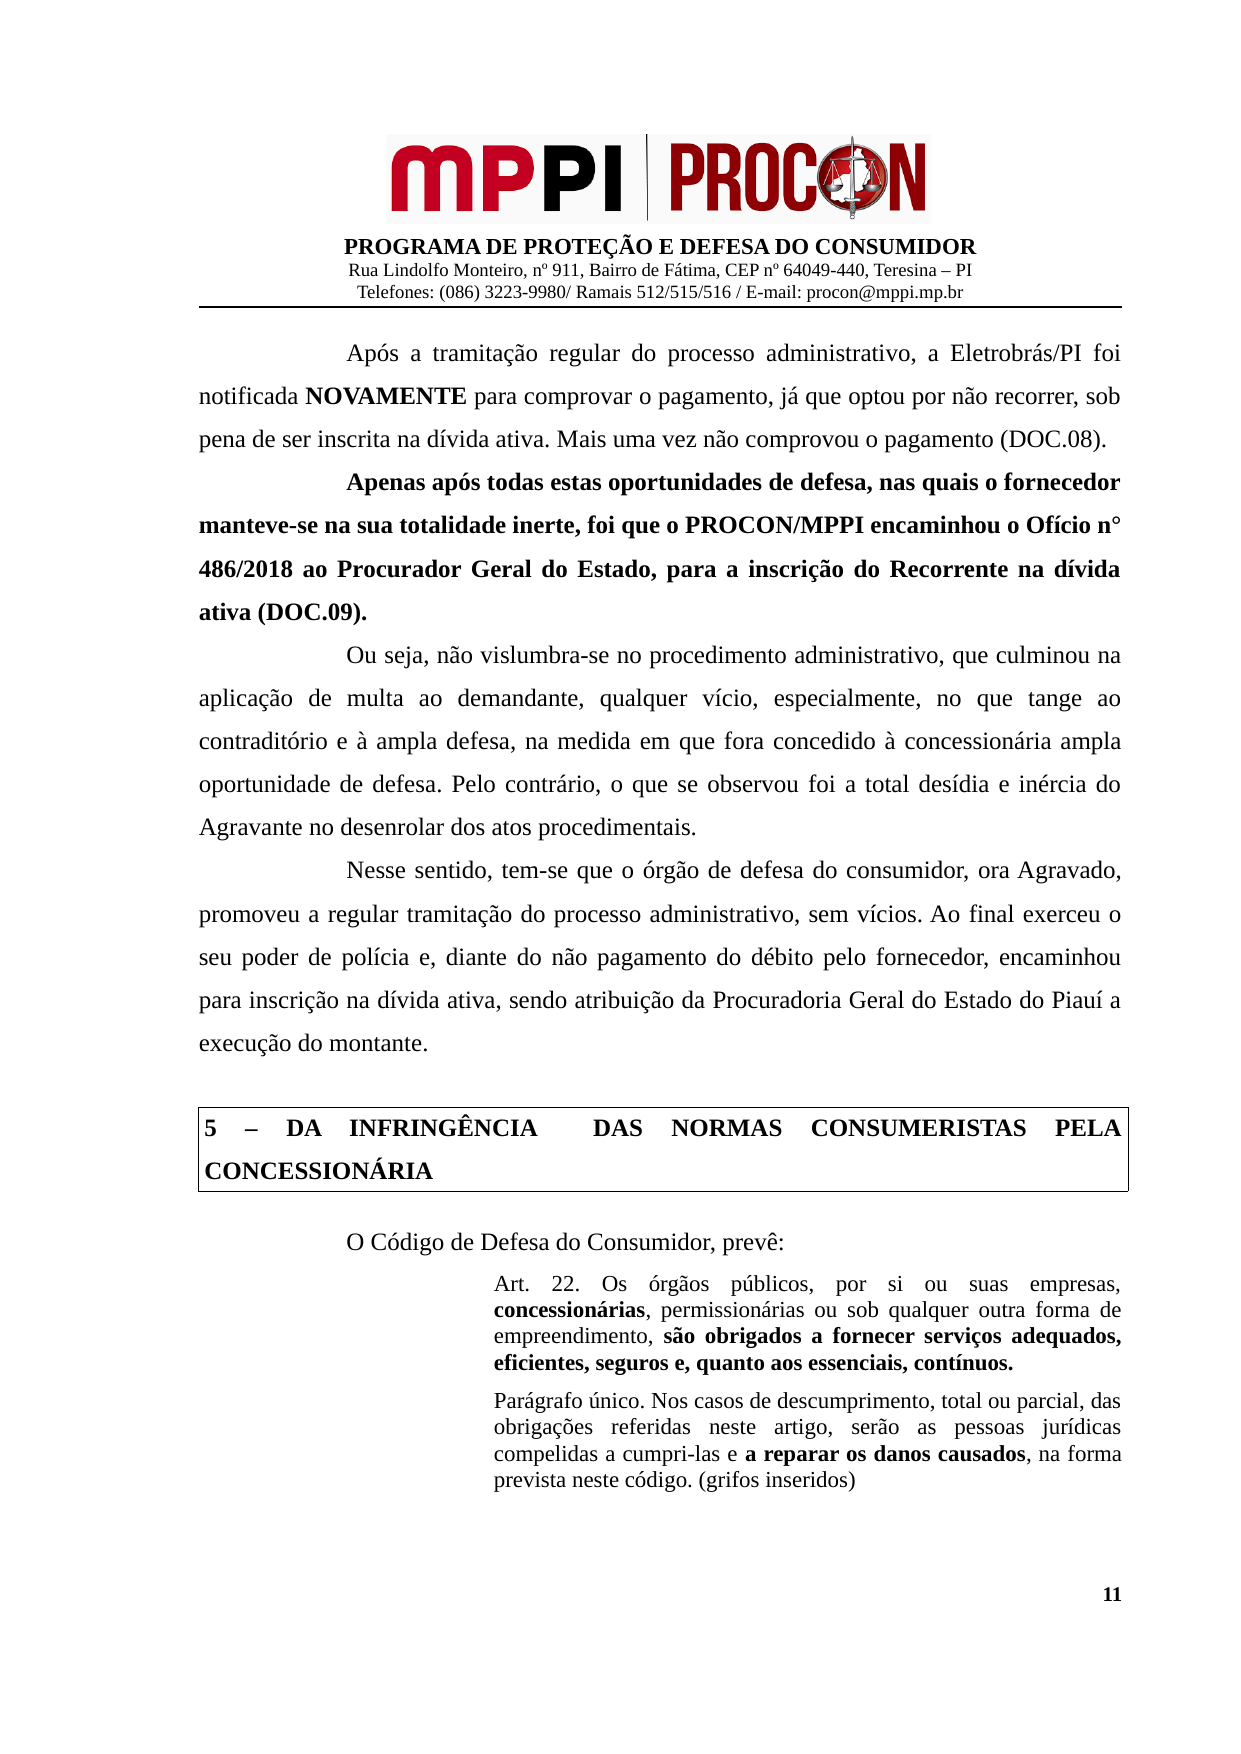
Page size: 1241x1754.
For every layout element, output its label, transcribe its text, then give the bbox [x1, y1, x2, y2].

text Após a tramitação regular do processo administrativo, a Eletrobrás/PI foi notificada NOVAMENTE para comprovar o pagamento, já que optou por não recorrer, sob pena de ser inscrita na dívida ativa. Mais uma vez não comprovou o pagamento (DOC.08). [198, 338, 1122, 453]
text Nesse sentido, tem-se que o órgão de defesa do consumidor, ora Agravado, promoveu a regular tramitação do processo administrativo, sem vícios. Ao final exerceu o seu poder de polícia e, diante do não pagamento do débito pelo fornecedor, encaminhou para inscrição na dívida ativa, sendo atribuição da Procuradoria Geral do Estado do Piauí a execução do montante. [198, 856, 1122, 1057]
text Parágrafo único. Nos casos de descumprimento, total ou parcial, das obrigações referidas neste artigo, serão as pessoas jurídicas compelidas a cumpri-las e a reparar os danos causados, na forma prevista neste código. (grifos inseridos) [494, 1387, 1122, 1492]
text Apenas após todas estas oportunidades de defesa, nas quais o fornecedor manteve-se na sua totalidade inerte, foi que o PROCON/MPPI encaminhou o Ofício n° 486/2018 ao Procurador Geral do Estado, para a inscrição do Recorrente na dívida ativa (DOC.09). [198, 467, 1122, 626]
table_header 5 – DA INFRINGÊNCIA DAS NORMAS CONSUMERISTAS PELA CONCESSIONÁRIA [199, 1108, 1128, 1191]
text Ou seja, não vislumbra-se no procedimento administrativo, que culminou na aplicação de multa ao demandante, qualquer vício, especialmente, no que tange ao contraditório e à ampla defesa, na medida em que fora concedido à concessionária ampla oportunidade de defesa. Pelo contrário, o que se observou foi a total desídia e inércia do Agravante no desenrolar dos atos procedimentais. [198, 640, 1122, 841]
text Art. 22. Os órgãos públicos, por si ou suas empresas, concessionárias, permissionárias ou sob qualquer outra forma de empreendimento, são obrigados a fornecer serviços adequados, eficientes, seguros e, quanto aos essenciais, contínuos. [494, 1270, 1122, 1375]
text O Código de Defesa do Consumidor, prevê: [198, 1227, 1122, 1256]
